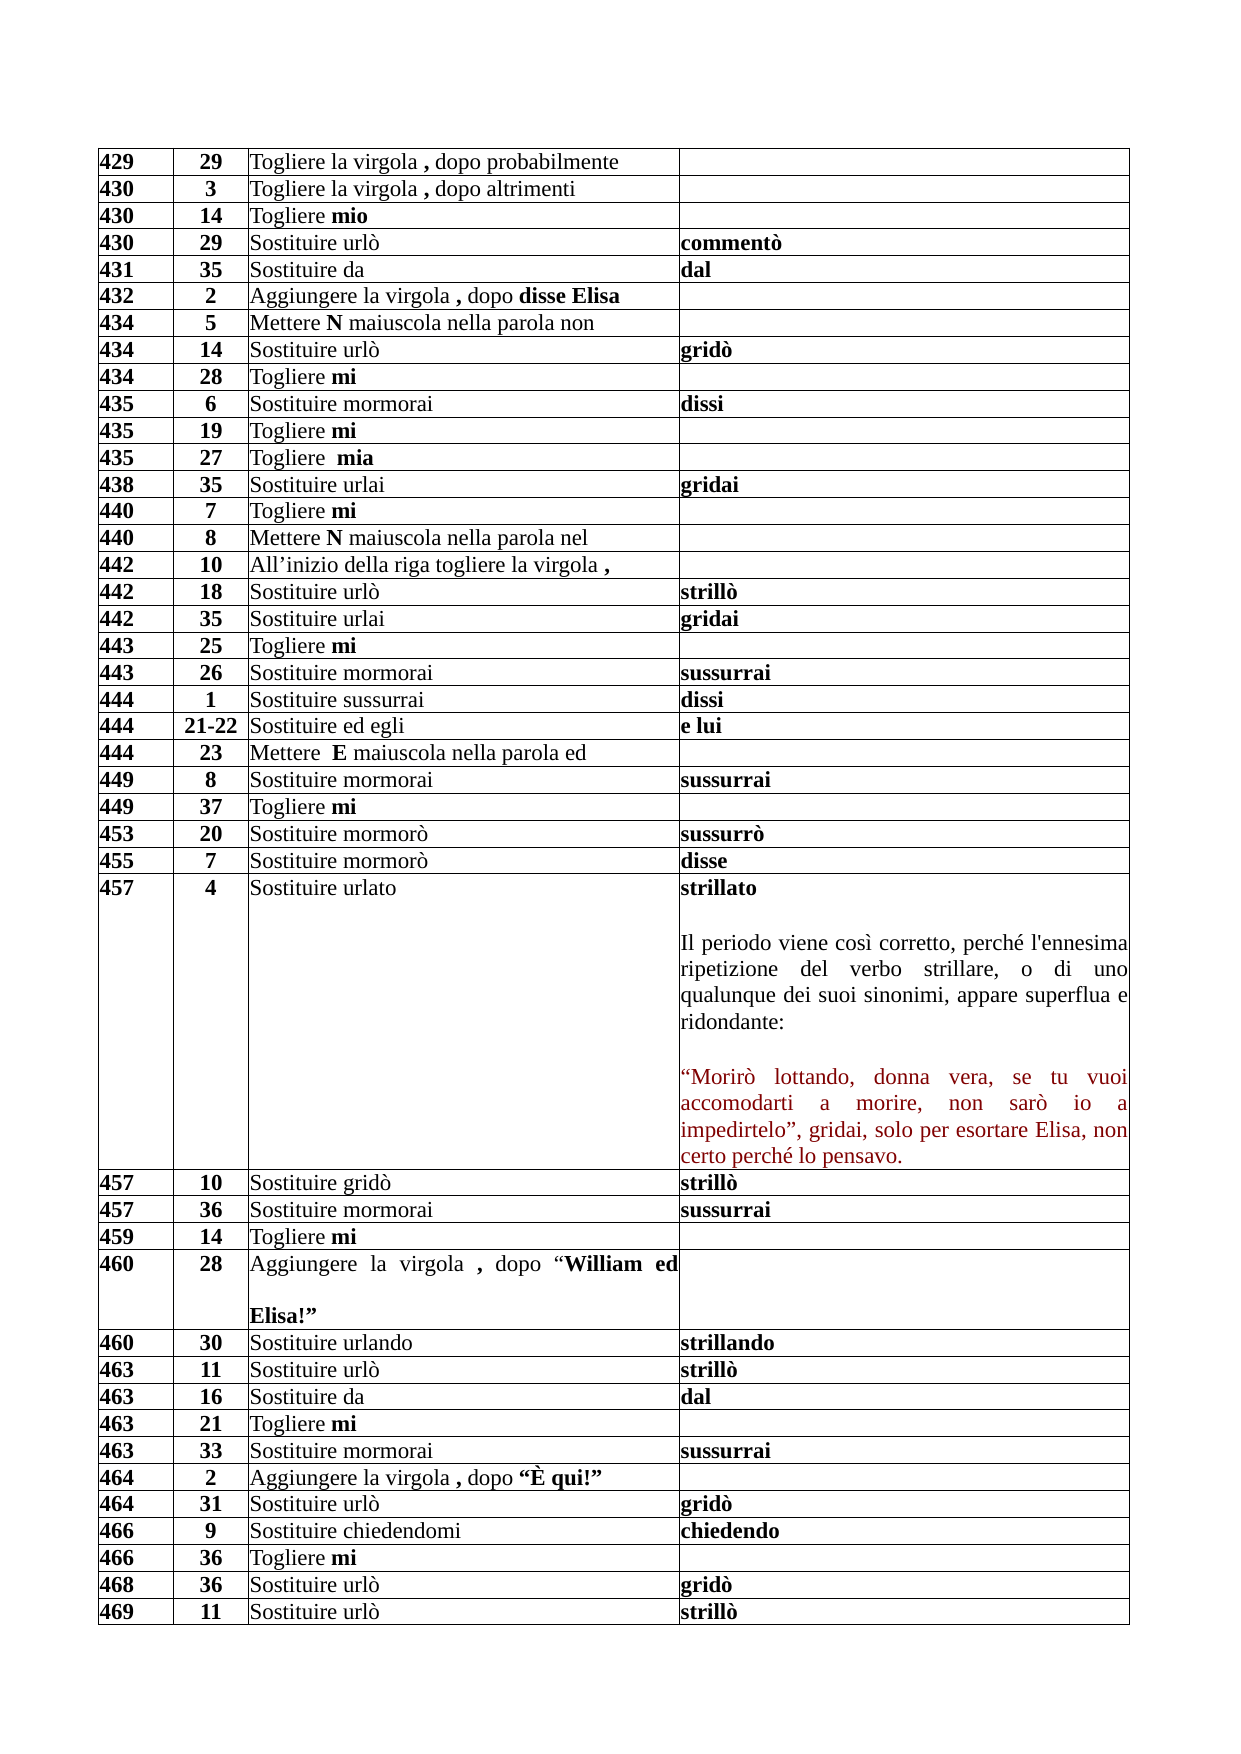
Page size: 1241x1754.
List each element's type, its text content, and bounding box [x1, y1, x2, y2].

table_cell 438 [99, 471, 173, 497]
table_cell sussurrai [680, 1437, 1129, 1463]
table_cell Sostituire urlai [249, 606, 679, 631]
table_cell 36 [174, 1196, 248, 1222]
table_cell Togliere mi [249, 794, 679, 819]
table_cell 25 [174, 633, 248, 658]
table_cell sussurrò [680, 821, 1129, 846]
table_cell Sostituire urlai [249, 471, 679, 497]
table_cell Sostituire urlò [249, 229, 679, 255]
table_cell gridò [680, 1572, 1129, 1597]
table_cell 431 [99, 256, 173, 282]
table_cell Aggiungere la virgola , dopo “È qui!” [249, 1464, 679, 1490]
table_cell 29 [174, 229, 248, 255]
table_cell 14 [174, 337, 248, 363]
table_cell 460 [99, 1250, 173, 1329]
table_cell Aggiungere la virgola , dopo “William ed Elisa!” [249, 1250, 679, 1329]
table_cell Mettere E maiuscola nella parola ed [249, 740, 679, 766]
table_cell Togliere mi [249, 1545, 679, 1571]
table_cell 35 [174, 471, 248, 497]
table_cell Togliere mia [249, 444, 679, 470]
table_cell 26 [174, 659, 248, 685]
table_cell Sostituire urlò [249, 1572, 679, 1597]
table_cell Togliere mi [249, 418, 679, 443]
table_cell 27 [174, 444, 248, 470]
table_cell 20 [174, 821, 248, 846]
table_cell 435 [99, 444, 173, 470]
table_cell dissi [680, 686, 1129, 712]
table_cell Sostituire mormorai [249, 391, 679, 416]
table_cell strillò [680, 1170, 1129, 1195]
table_cell Togliere la virgola , dopo altrimenti [249, 176, 679, 201]
table_cell [680, 1545, 1129, 1571]
table_cell 444 [99, 713, 173, 739]
table_cell 4 [174, 874, 248, 1168]
table_cell 449 [99, 767, 173, 793]
table_cell Sostituire chiedendomi [249, 1518, 679, 1544]
table_cell Sostituire mormorai [249, 659, 679, 685]
table_cell Sostituire urlando [249, 1330, 679, 1356]
table_cell sussurrai [680, 767, 1129, 793]
table_cell [680, 552, 1129, 578]
table_cell Togliere mi [249, 633, 679, 658]
table_cell Togliere mio [249, 203, 679, 228]
table_cell All’inizio della riga togliere la virgola , [249, 552, 679, 578]
table_cell Sostituire da [249, 1384, 679, 1409]
table_cell 463 [99, 1357, 173, 1382]
table_cell gridò [680, 1491, 1129, 1517]
table_cell Sostituire urlò [249, 579, 679, 604]
table_cell 10 [174, 1170, 248, 1195]
table_cell [680, 149, 1129, 174]
table_cell Sostituire gridò [249, 1170, 679, 1195]
table_cell 8 [174, 767, 248, 793]
table_cell Sostituire urlò [249, 1491, 679, 1517]
table_cell strillò [680, 1599, 1129, 1624]
table_cell 460 [99, 1330, 173, 1356]
table_cell 33 [174, 1437, 248, 1463]
table_cell gridai [680, 606, 1129, 631]
table_cell 440 [99, 525, 173, 551]
table_cell Mettere N maiuscola nella parola nel [249, 525, 679, 551]
table_cell 28 [174, 364, 248, 389]
table_cell gridò [680, 337, 1129, 363]
table_cell 463 [99, 1410, 173, 1436]
table_cell Aggiungere la virgola , dopo disse Elisa [249, 283, 679, 309]
table_cell dissi [680, 391, 1129, 416]
table_cell Togliere mi [249, 498, 679, 524]
table_cell 36 [174, 1572, 248, 1597]
table_cell Togliere mi [249, 1223, 679, 1249]
table_cell 29 [174, 149, 248, 174]
table_cell [680, 794, 1129, 819]
table_cell 434 [99, 337, 173, 363]
table_cell strillando [680, 1330, 1129, 1356]
table_cell Sostituire da [249, 256, 679, 282]
table_cell 11 [174, 1599, 248, 1624]
table_cell 457 [99, 874, 173, 1168]
table_cell [680, 1250, 1129, 1329]
table_cell disse [680, 848, 1129, 873]
table_cell 21-22 [174, 713, 248, 739]
table_cell [680, 364, 1129, 389]
table_cell Sostituire mormorai [249, 1437, 679, 1463]
table_cell 35 [174, 606, 248, 631]
table_cell Sostituire sussurrai [249, 686, 679, 712]
table_cell Togliere mi [249, 1410, 679, 1436]
table_cell 443 [99, 659, 173, 685]
table_cell chiedendo [680, 1518, 1129, 1544]
table_cell [680, 525, 1129, 551]
table_cell 14 [174, 203, 248, 228]
table_cell [680, 444, 1129, 470]
table_cell 36 [174, 1545, 248, 1571]
table_cell 435 [99, 391, 173, 416]
table_cell 2 [174, 1464, 248, 1490]
table_cell 7 [174, 498, 248, 524]
table_cell Sostituire mormorò [249, 848, 679, 873]
table_cell 468 [99, 1572, 173, 1597]
table_cell 35 [174, 256, 248, 282]
table_cell 466 [99, 1518, 173, 1544]
table_cell Sostituire urlò [249, 337, 679, 363]
table_cell 7 [174, 848, 248, 873]
table_cell 442 [99, 579, 173, 604]
table_cell 434 [99, 364, 173, 389]
table_cell 444 [99, 686, 173, 712]
table_cell [680, 203, 1129, 228]
table_cell 37 [174, 794, 248, 819]
table_cell strillato Il periodo viene così corretto, perché l'ennesima ripetizione del verbo strillare, o di uno qualunque dei suoi sinonimi, appare superflua e ridondante: “Morirò lottando, donna vera, se tu vuoi accomodarti a morire, non sarò io a impedirtelo”, gridai, solo per esortare Elisa, non certo perché lo pensavo. [680, 874, 1129, 1168]
table_cell Sostituire mormorò [249, 821, 679, 846]
table_cell 466 [99, 1545, 173, 1571]
table_cell 2 [174, 283, 248, 309]
table_cell 464 [99, 1491, 173, 1517]
table_cell 435 [99, 418, 173, 443]
table_cell Togliere mi [249, 364, 679, 389]
table_cell 449 [99, 794, 173, 819]
table_cell Sostituire mormorai [249, 767, 679, 793]
table_cell Togliere la virgola , dopo probabilmente [249, 149, 679, 174]
table_cell gridai [680, 471, 1129, 497]
table_cell [680, 740, 1129, 766]
table_cell 5 [174, 310, 248, 336]
table_cell 23 [174, 740, 248, 766]
table_cell 31 [174, 1491, 248, 1517]
table_cell 455 [99, 848, 173, 873]
table_cell 434 [99, 310, 173, 336]
table_cell 463 [99, 1437, 173, 1463]
table_cell 443 [99, 633, 173, 658]
table_cell 10 [174, 552, 248, 578]
table_cell commentò [680, 229, 1129, 255]
table_cell Sostituire urlato [249, 874, 679, 1168]
table_cell 16 [174, 1384, 248, 1409]
table_cell 442 [99, 552, 173, 578]
table_cell Sostituire urlò [249, 1599, 679, 1624]
table_cell 453 [99, 821, 173, 846]
table_cell Sostituire mormorai [249, 1196, 679, 1222]
table_cell 463 [99, 1384, 173, 1409]
table_cell Sostituire urlò [249, 1357, 679, 1382]
table_cell 464 [99, 1464, 173, 1490]
table_cell [680, 633, 1129, 658]
table_cell 14 [174, 1223, 248, 1249]
table_cell Sostituire ed egli [249, 713, 679, 739]
table_cell 18 [174, 579, 248, 604]
table_cell 19 [174, 418, 248, 443]
table_cell 9 [174, 1518, 248, 1544]
table_cell 30 [174, 1330, 248, 1356]
table_cell [680, 310, 1129, 336]
table_cell [680, 1223, 1129, 1249]
table_cell 430 [99, 229, 173, 255]
table_cell [680, 498, 1129, 524]
table_cell strillò [680, 1357, 1129, 1382]
table_cell e lui [680, 713, 1129, 739]
table_cell 11 [174, 1357, 248, 1382]
table_cell 457 [99, 1196, 173, 1222]
table_cell 28 [174, 1250, 248, 1329]
table_cell 21 [174, 1410, 248, 1436]
table_cell 469 [99, 1599, 173, 1624]
table_cell 430 [99, 176, 173, 201]
table_cell 444 [99, 740, 173, 766]
table_cell sussurrai [680, 659, 1129, 685]
table_cell 6 [174, 391, 248, 416]
table_cell 432 [99, 283, 173, 309]
table_cell 442 [99, 606, 173, 631]
table_cell [680, 1464, 1129, 1490]
table_cell sussurrai [680, 1196, 1129, 1222]
table_cell strillò [680, 579, 1129, 604]
table_cell 459 [99, 1223, 173, 1249]
table_cell [680, 283, 1129, 309]
table_cell 430 [99, 203, 173, 228]
table_cell [680, 176, 1129, 201]
table_cell [680, 1410, 1129, 1436]
table_cell 8 [174, 525, 248, 551]
table_cell [680, 418, 1129, 443]
table_cell dal [680, 256, 1129, 282]
table_cell 440 [99, 498, 173, 524]
table_cell 429 [99, 149, 173, 174]
table_cell 1 [174, 686, 248, 712]
table_cell 457 [99, 1170, 173, 1195]
table_cell Mettere N maiuscola nella parola non [249, 310, 679, 336]
table_cell 3 [174, 176, 248, 201]
table_cell dal [680, 1384, 1129, 1409]
